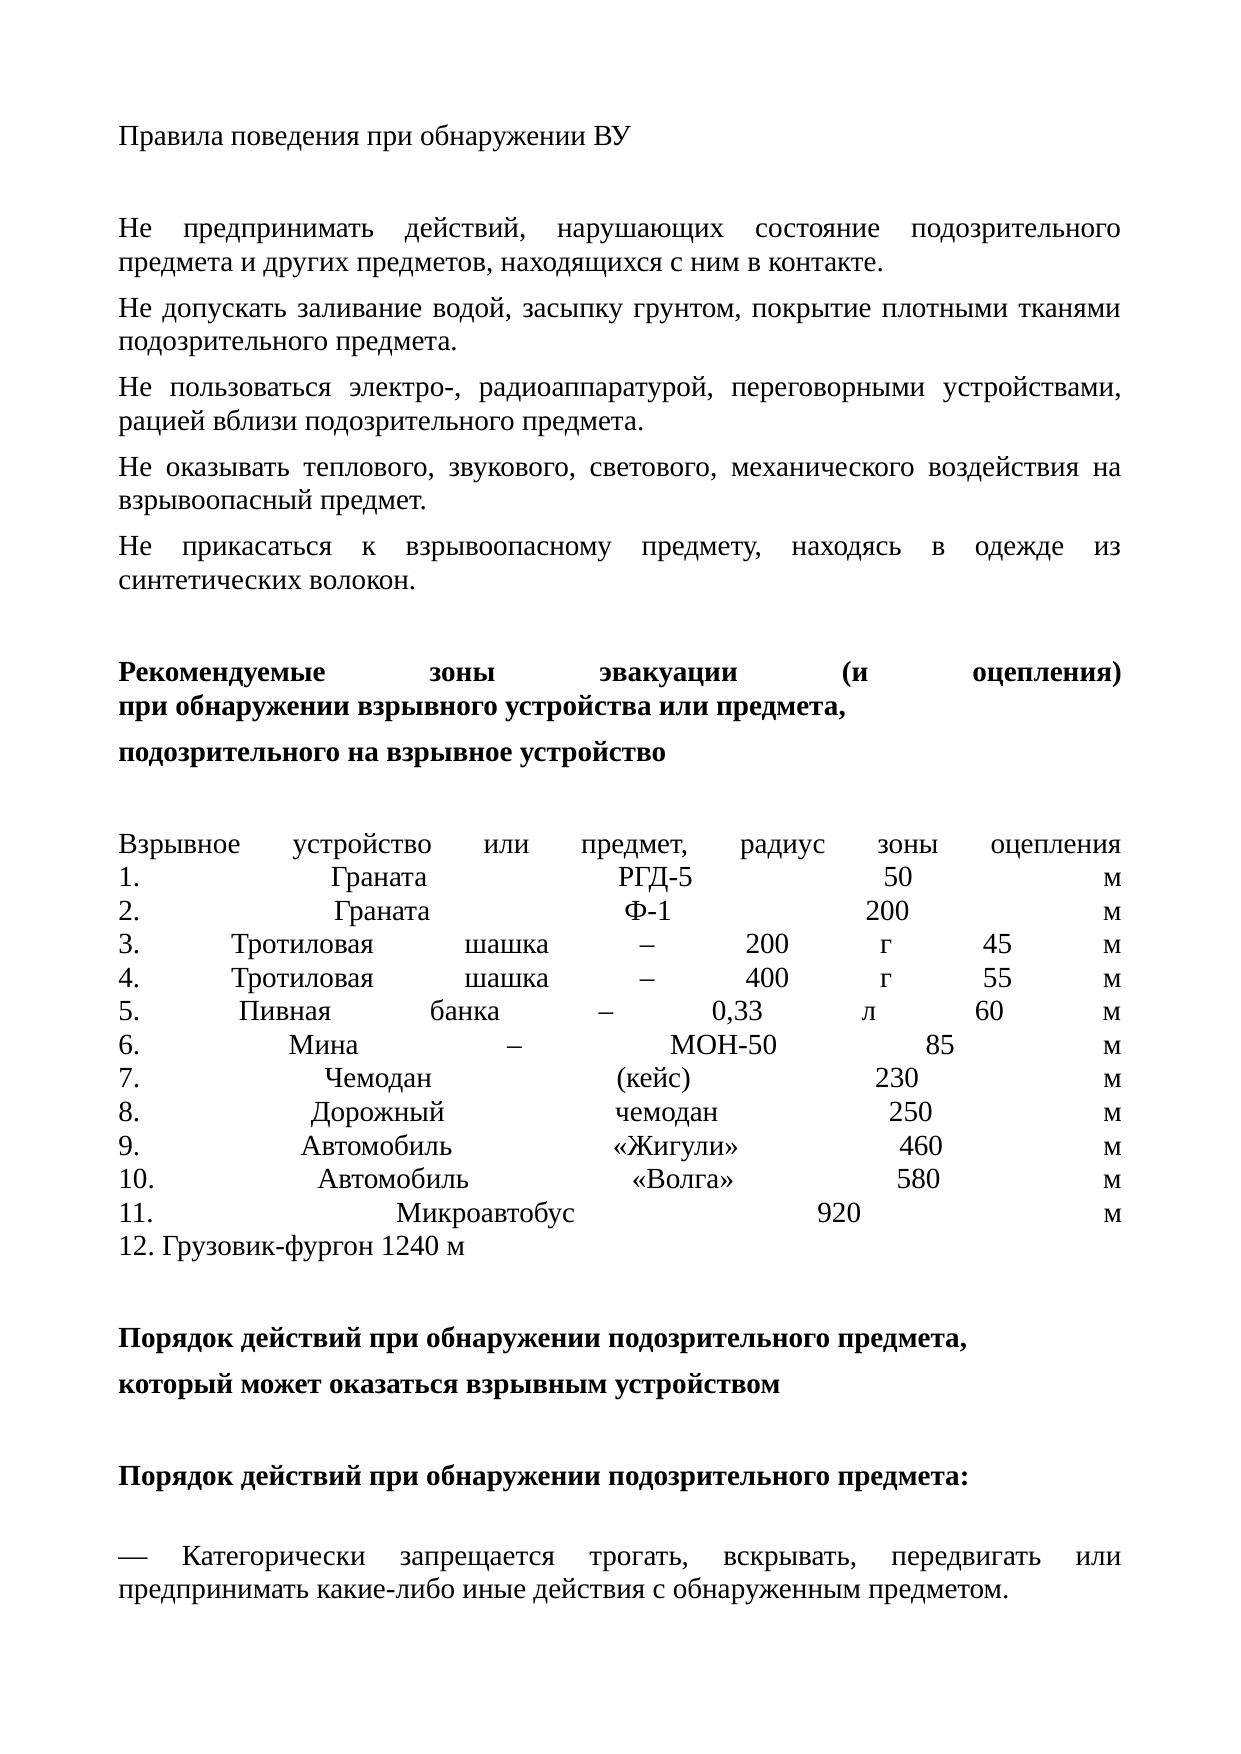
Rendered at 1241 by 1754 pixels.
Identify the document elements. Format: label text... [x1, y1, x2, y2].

text Взрывное устройство или предмет, радиус зоны оцепления 1. Граната РГД-5 50 м 2. Граната Ф-1 200 м 3. Тротиловая шашка – 200 г 45 м 4. Тротиловая шашка – 400 г 55 м 5. Пивная банка – 0,33 л 60 м 6. Мина – МОН-50 85 м 7. Чемодан (кейс) 230 м 8. Дорожный чемодан 250 м 9. Автомобиль «Жигули» 460 м 10. Автомобиль «Волга» 580 м 11. Микроавтобус 920 м 12. Грузовик-фургон 1240 м [118, 826, 1122, 1262]
text Не пользоваться электро-, радиоаппаратурой, переговорными устройствами, рацией вблизи подозрительного предмета. [118, 369, 1122, 436]
text который может оказаться взрывным устройством [118, 1366, 1122, 1400]
text Не допускать заливание водой, засыпку грунтом, покрытие плотными тканями подозрительного предмета. [118, 290, 1122, 357]
text — Категорически запрещается трогать, вскрывать, передвигать или предпринимать какие-либо иные действия с обнаруженным предметом. [118, 1504, 1122, 1605]
text Порядок действий при обнаружении подозрительного предмета, [118, 1320, 1122, 1354]
text Не оказывать теплового, звукового, светового, механического воздействия на взрывоопасный предмет. [118, 449, 1122, 516]
text Порядок действий при обнаружении подозрительного предмета: [118, 1458, 1122, 1492]
text Правила поведения при обнаружении ВУ [118, 118, 1122, 152]
text подозрительного на взрывное устройство [118, 734, 1122, 767]
text Не предпринимать действий, нарушающих состояние подозрительного предмета и других предметов, находящихся с ним в контакте. [118, 210, 1122, 277]
text Не прикасаться к взрывоопасному предмету, находясь в одежде из синтетических волокон. [118, 528, 1122, 596]
text Рекомендуемые зоны эвакуации (и оцепления) при обнаружении взрывного устройства или предмета, [118, 654, 1122, 721]
